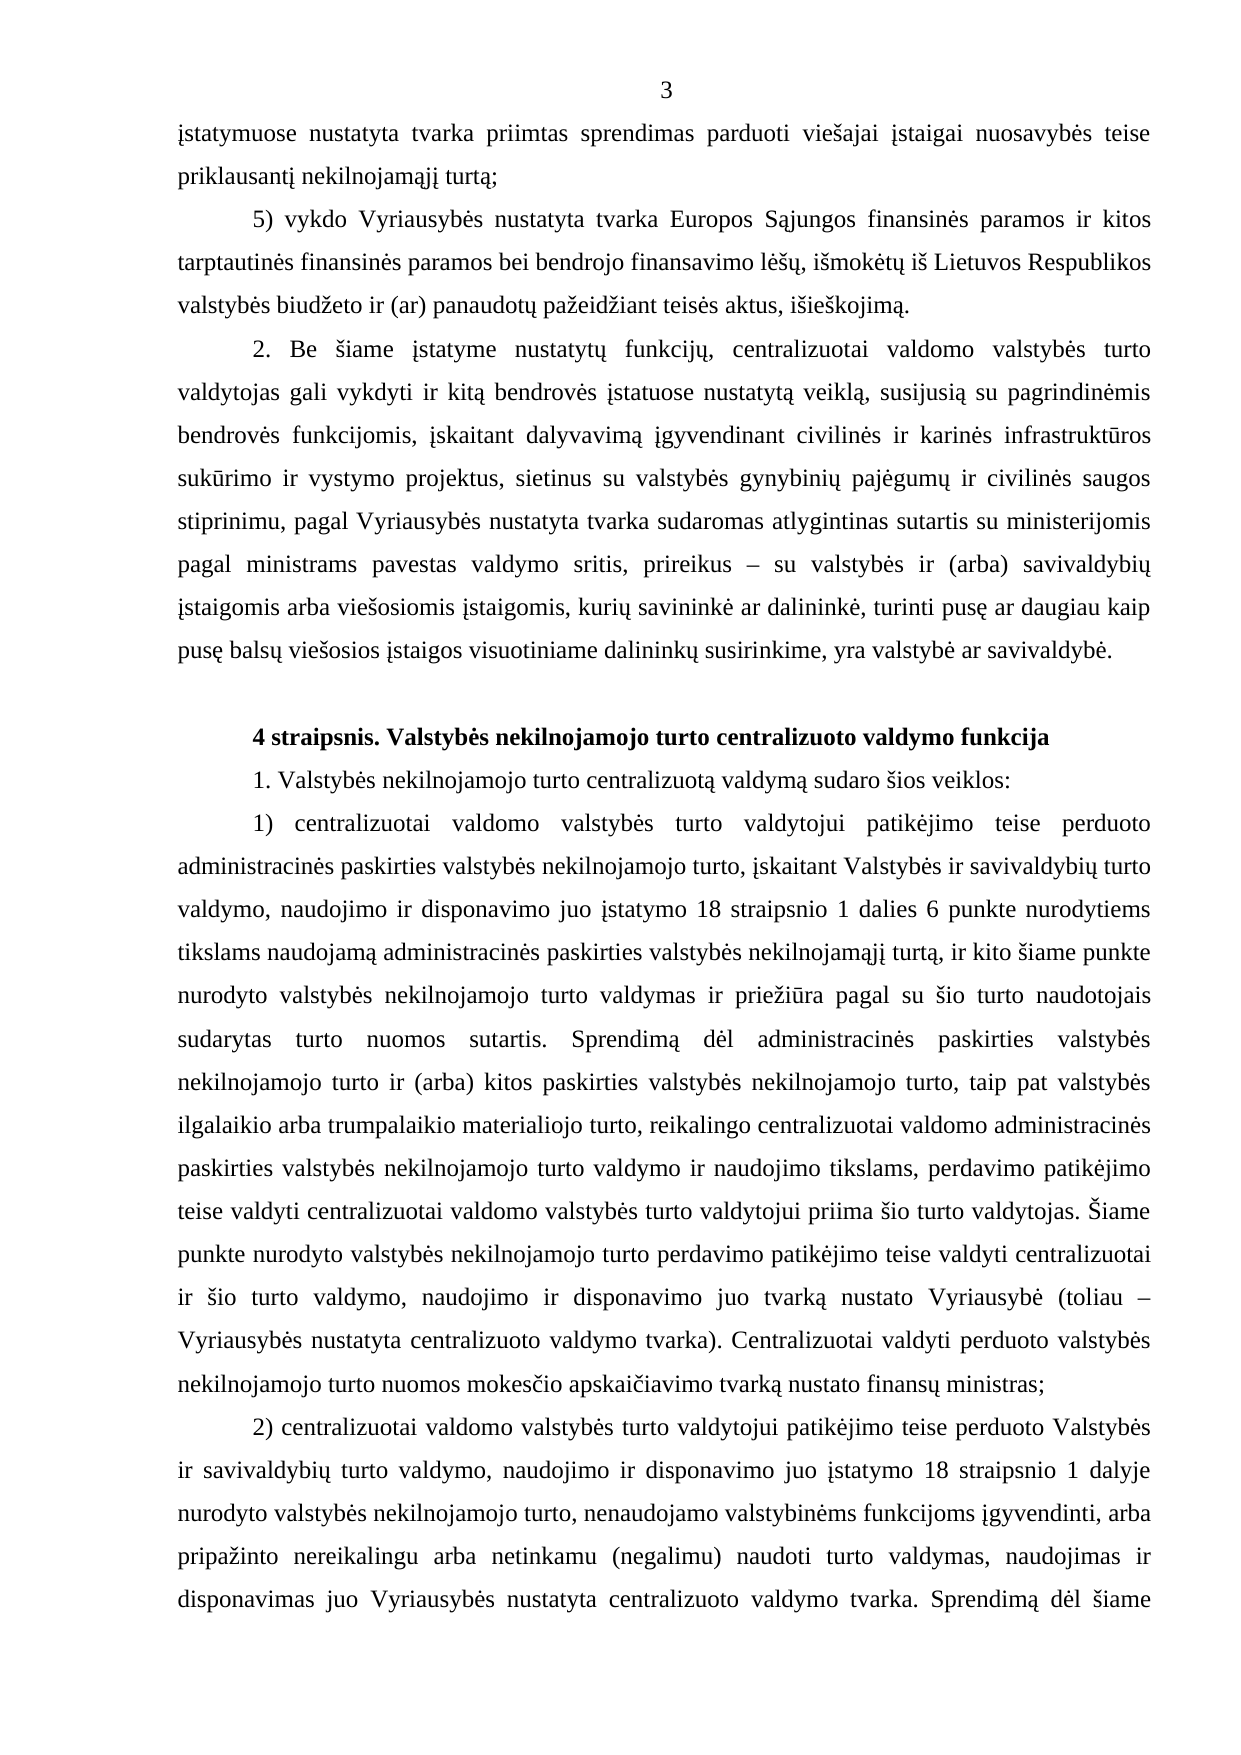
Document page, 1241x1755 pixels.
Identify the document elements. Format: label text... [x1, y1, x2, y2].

text 4 straipsnis. Valstybės nekilnojamojo turto centralizuoto valdymo funkcija [177, 722, 1152, 751]
text 2. Be šiame įstatyme nustatytų funkcijų, centralizuotai valdomo valstybės turto valdytojas gali vykdyti ir kitą bendrovės įstatuose nustatytą veiklą, susijusią su pagrindinėmis bendrovės funkcijomis, įskaitant dalyvavimą įgyvendinant civilinės ir karinės infrastruktūros sukūrimo ir vystymo projektus, sietinus su valstybės gynybinių pajėgumų ir civilinės saugos stiprinimu, pagal Vyriausybės nustatyta tvarka sudaromas atlygintinas sutartis su ministerijomis pagal ministrams pavestas valdymo sritis, prireikus – su valstybės ir (arba) savivaldybių įstaigomis arba viešosiomis įstaigomis, kurių savininkė ar dalininkė, turinti pusę ar daugiau kaip pusę balsų viešosios įstaigos visuotiniame dalininkų susirinkime, yra valstybė ar savivaldybė. [177, 334, 1152, 664]
text 5) vykdo Vyriausybės nustatyta tvarka Europos Sąjungos finansinės paramos ir kitos tarptautinės finansinės paramos bei bendrojo finansavimo lėšų, išmokėtų iš Lietuvos Respublikos valstybės biudžeto ir (ar) panaudotų pažeidžiant teisės aktus, išieškojimą. [177, 204, 1152, 319]
text 1) centralizuotai valdomo valstybės turto valdytojui patikėjimo teise perduoto administracinės paskirties valstybės nekilnojamojo turto, įskaitant Valstybės ir savivaldybių turto valdymo, naudojimo ir disponavimo juo įstatymo 18 straipsnio 1 dalies 6 punkte nurodytiems tikslams naudojamą administracinės paskirties valstybės nekilnojamąjį turtą, ir kito šiame punkte nurodyto valstybės nekilnojamojo turto valdymas ir priežiūra pagal su šio turto naudotojais sudarytas turto nuomos sutartis. Sprendimą dėl administracinės paskirties valstybės nekilnojamojo turto ir (arba) kitos paskirties valstybės nekilnojamojo turto, taip pat valstybės ilgalaikio arba trumpalaikio materialiojo turto, reikalingo centralizuotai valdomo administracinės paskirties valstybės nekilnojamojo turto valdymo ir naudojimo tikslams, perdavimo patikėjimo teise valdyti centralizuotai valdomo valstybės turto valdytojui priima šio turto valdytojas. Šiame punkte nurodyto valstybės nekilnojamojo turto perdavimo patikėjimo teise valdyti centralizuotai ir šio turto valdymo, naudojimo ir disponavimo juo tvarką nustato Vyriausybė (toliau – Vyriausybės nustatyta centralizuoto valdymo tvarka). Centralizuotai valdyti perduoto valstybės nekilnojamojo turto nuomos mokesčio apskaičiavimo tvarką nustato finansų ministras; [177, 808, 1152, 1397]
text 2) centralizuotai valdomo valstybės turto valdytojui patikėjimo teise perduoto Valstybės ir savivaldybių turto valdymo, naudojimo ir disponavimo juo įstatymo 18 straipsnio 1 dalyje nurodyto valstybės nekilnojamojo turto, nenaudojamo valstybinėms funkcijoms įgyvendinti, arba pripažinto nereikalingu arba netinkamu (negalimu) naudoti turto valdymas, naudojimas ir disponavimas juo Vyriausybės nustatyta centralizuoto valdymo tvarka. Sprendimą dėl šiame [177, 1412, 1152, 1613]
text įstatymuose nustatyta tvarka priimtas sprendimas parduoti viešajai įstaigai nuosavybės teise priklausantį nekilnojamąjį turtą; [177, 118, 1152, 190]
text 1. Valstybės nekilnojamojo turto centralizuotą valdymą sudaro šios veiklos: [177, 765, 1152, 794]
